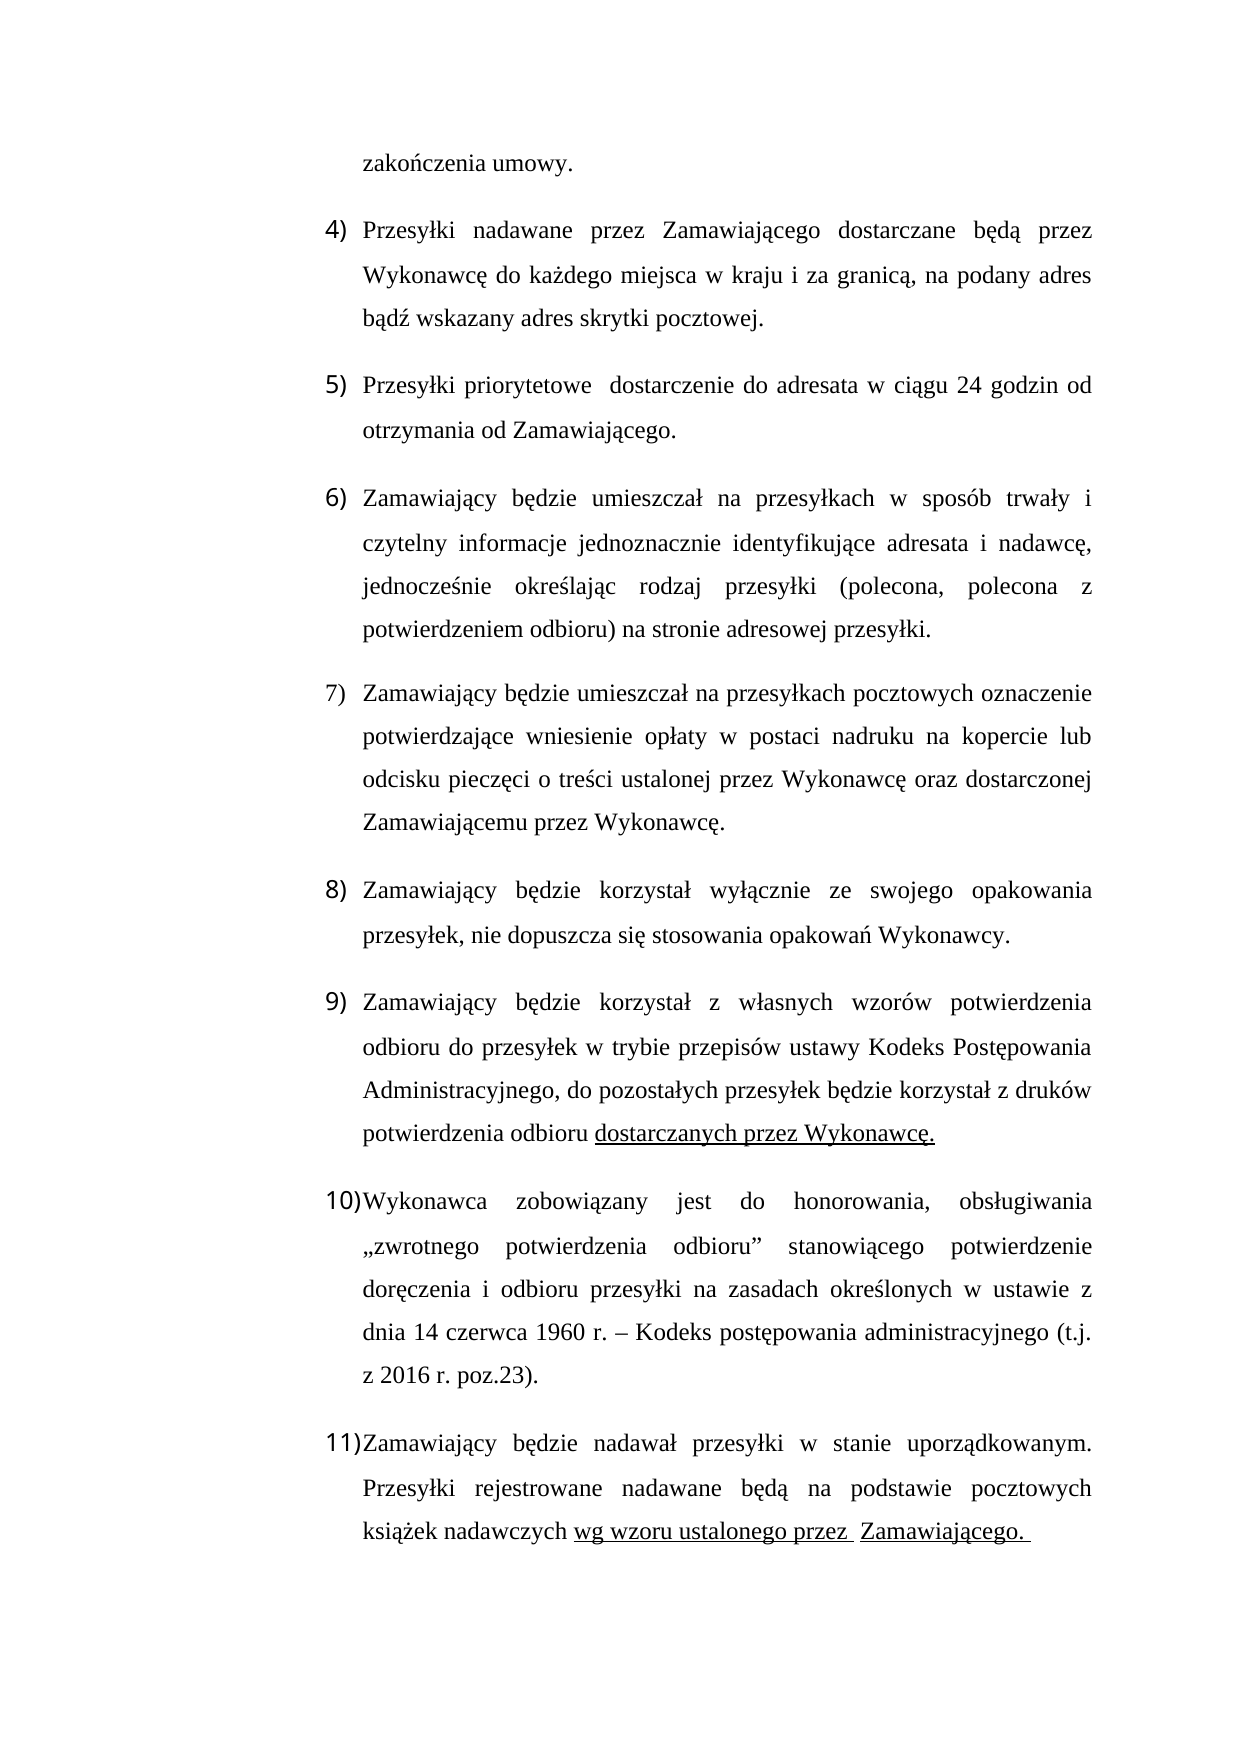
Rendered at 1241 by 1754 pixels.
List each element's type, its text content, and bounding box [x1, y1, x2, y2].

list Wykonawca zobowiązany jest do honorowania, obsługiwania „zwrotnego potwierdzenia odbioru” stanowiącego potwierdzenie doręczenia i odbioru przesyłki na zasadach określonych w ustawie z dnia 14 czerwca 1960 r. – Kodeks postępowania administracyjnego (t.j. z 2016 r. poz.23). [325, 1182, 1093, 1389]
list Zamawiający będzie umieszczał na przesyłkach pocztowych oznaczenie potwierdzające wniesienie opłaty w postaci nadruku na kopercie lub odcisku pieczęci o treści ustalonej przez Wykonawcę oraz dostarczonej Zamawiającemu przez Wykonawcę. [325, 678, 1093, 836]
list zakończenia umowy. [325, 148, 1093, 176]
list Przesyłki nadawane przez Zamawiającego dostarczane będą przez Wykonawcę do każdego miejsca w kraju i za granicą, na podany adres bądź wskazany adres skrytki pocztowej. [325, 212, 1093, 332]
list Zamawiający będzie umieszczał na przesyłkach w sposób trwały i czytelny informacje jednoznacznie identyfikujące adresata i nadawcę, jednocześnie określając rodzaj przesyłki (polecona, polecona z potwierdzeniem odbioru) na stronie adresowej przesyłki. [325, 479, 1093, 643]
list Przesyłki priorytetowe dostarczenie do adresata w ciągu 24 godzin od otrzymania od Zamawiającego. [325, 367, 1093, 444]
list Zamawiający będzie korzystał z własnych wzorów potwierdzenia odbioru do przesyłek w trybie przepisów ustawy Kodeks Postępowania Administracyjnego, do pozostałych przesyłek będzie korzystał z druków potwierdzenia odbioru dostarczanych przez Wykonawcę. [325, 984, 1093, 1147]
list Zamawiający będzie korzystał wyłącznie ze swojego opakowania przesyłek, nie dopuszcza się stosowania opakowań Wykonawcy. [325, 871, 1093, 949]
list Zamawiający będzie nadawał przesyłki w stanie uporządkowanym. Przesyłki rejestrowane nadawane będą na podstawie pocztowych książek nadawczych wg wzoru ustalonego przez Zamawiającego. [325, 1424, 1093, 1544]
